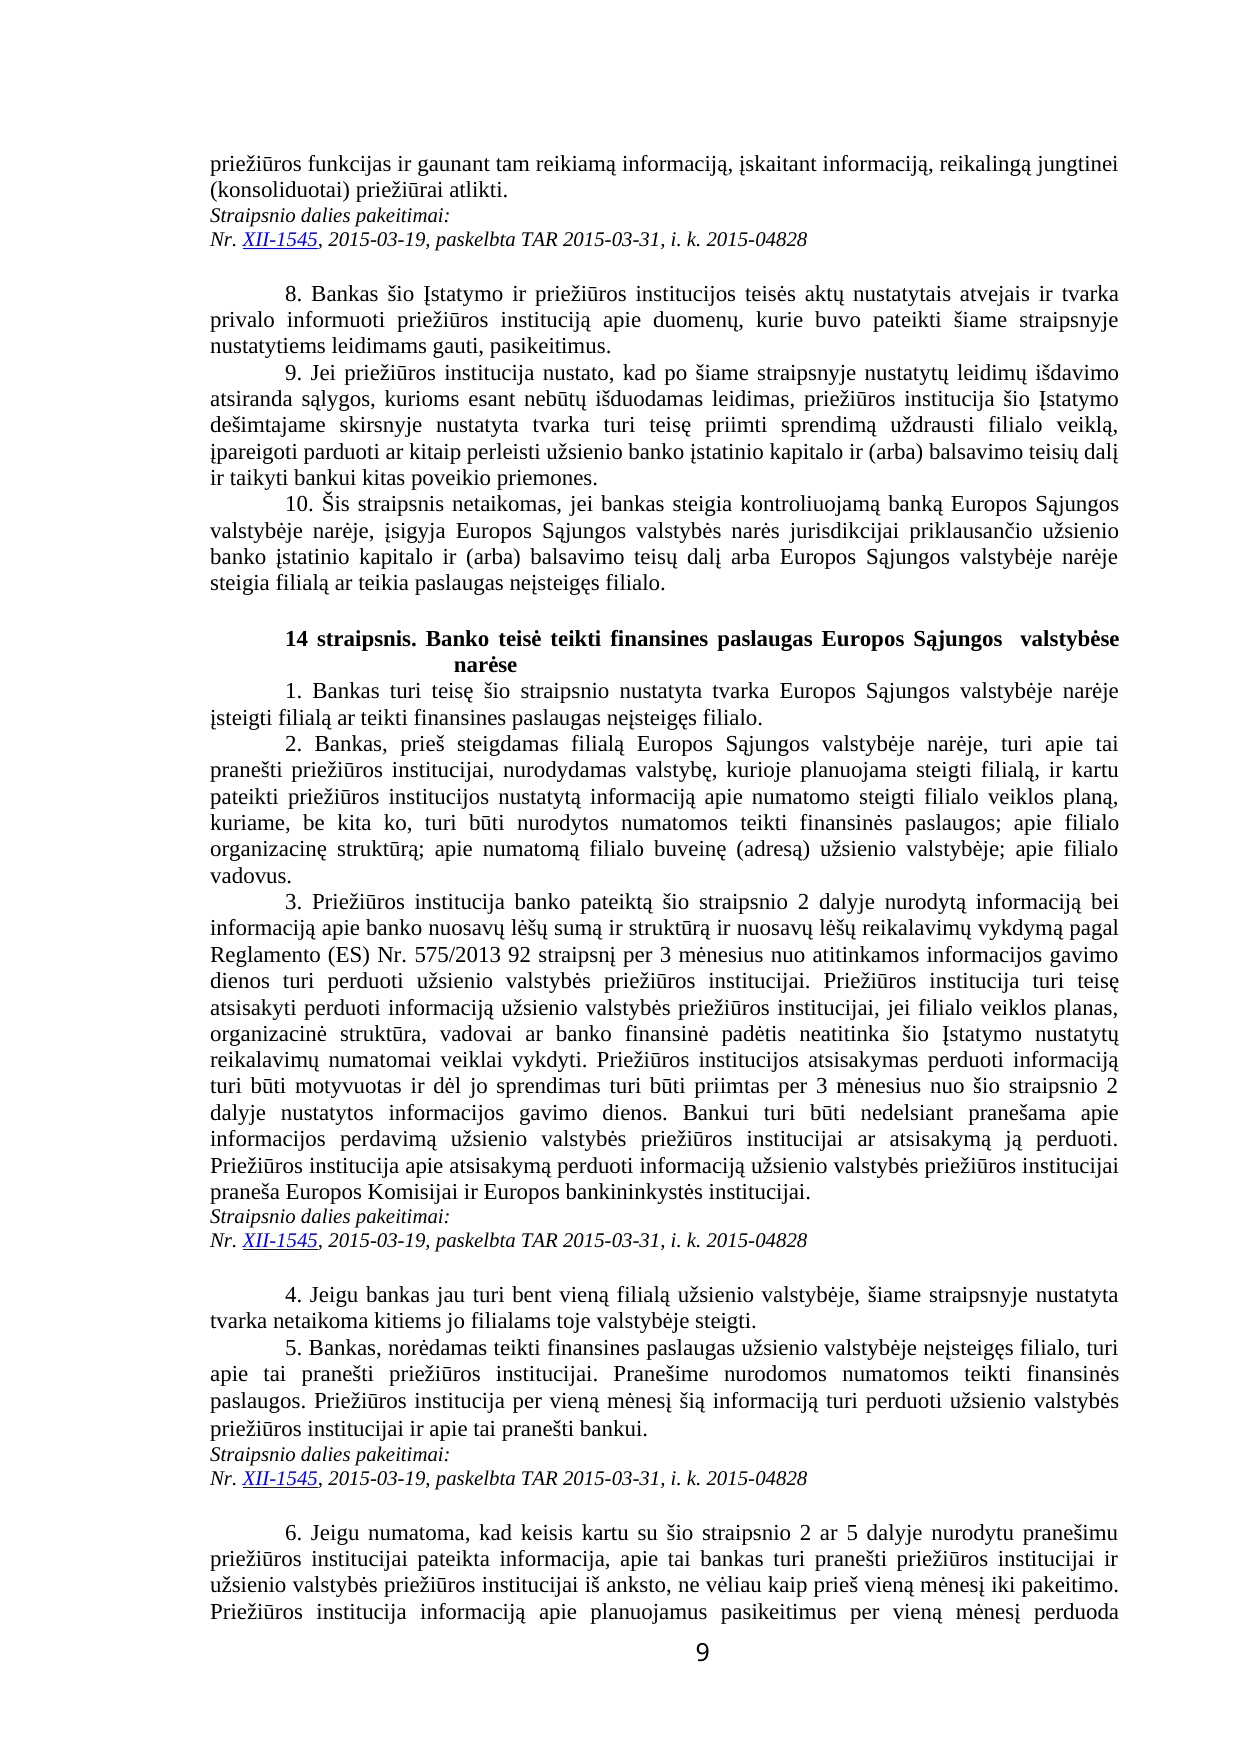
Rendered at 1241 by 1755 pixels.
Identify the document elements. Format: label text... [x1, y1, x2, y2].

text Straipsnio dalies pakeitimai: [210, 203, 1120, 227]
text 2. Bankas, prieš steigdamas filialą Europos Sąjungos valstybėje narėje, turi apie tai pranešti priežiūros institucijai, nurodydamas valstybę, kurioje planuojama steigti filialą, ir kartu pateikti priežiūros institucijos nustatytą informaciją apie numatomo steigti filialo veiklos planą, kuriame, be kita ko, turi būti nurodytos numatomos teikti finansinės paslaugos; apie filialo organizacinę struktūrą; apie numatomą filialo buveinę (adresą) užsienio valstybėje; apie filialo vadovus. [210, 730, 1120, 888]
text Nr. XII-1545, 2015-03-19, paskelbta TAR 2015-03-31, i. k. 2015-04828 [210, 227, 1120, 251]
text priežiūros funkcijas ir gaunant tam reikiamą informaciją, įskaitant informaciją, reikalingą jungtinei (konsoliduotai) priežiūrai atlikti. [210, 150, 1120, 203]
text Nr. XII-1545, 2015-03-19, paskelbta TAR 2015-03-31, i. k. 2015-04828 [210, 1228, 1120, 1252]
text 8. Bankas šio Įstatymo ir priežiūros institucijos teisės aktų nustatytais atvejais ir tvarka privalo informuoti priežiūros instituciją apie duomenų, kurie buvo pateikti šiame straipsnyje nustatytiems leidimams gauti, pasikeitimus. [210, 279, 1120, 359]
text Nr. XII-1545, 2015-03-19, paskelbta TAR 2015-03-31, i. k. 2015-04828 [210, 1466, 1120, 1490]
text Straipsnio dalies pakeitimai: [210, 1204, 1120, 1228]
text 10. Šis straipsnis netaikomas, jei bankas steigia kontroliuojamą banką Europos Sąjungos valstybėje narėje, įsigyja Europos Sąjungos valstybės narės jurisdikcijai priklausančio užsienio banko įstatinio kapitalo ir (arba) balsavimo teisų dalį arba Europos Sąjungos valstybėje narėje steigia filialą ar teikia paslaugas neįsteigęs filialo. [210, 490, 1120, 596]
text 3. Priežiūros institucija banko pateiktą šio straipsnio 2 dalyje nurodytą informaciją bei informaciją apie banko nuosavų lėšų sumą ir struktūrą ir nuosavų lėšų reikalavimų vykdymą pagal Reglamento (ES) Nr. 575/2013 92 straipsnį per 3 mėnesius nuo atitinkamos informacijos gavimo dienos turi perduoti užsienio valstybės priežiūros institucijai. Priežiūros institucija turi teisę atsisakyti perduoti informaciją užsienio valstybės priežiūros institucijai, jei filialo veiklos planas, organizacinė struktūra, vadovai ar banko finansinė padėtis neatitinka šio Įstatymo nustatytų reikalavimų numatomai veiklai vykdyti. Priežiūros institucijos atsisakymas perduoti informaciją turi būti motyvuotas ir dėl jo sprendimas turi būti priimtas per 3 mėnesius nuo šio straipsnio 2 dalyje nustatytos informacijos gavimo dienos. Bankui turi būti nedelsiant pranešama apie informacijos perdavimą užsienio valstybės priežiūros institucijai ar atsisakymą ją perduoti. Priežiūros institucija apie atsisakymą perduoti informaciją užsienio valstybės priežiūros institucijai praneša Europos Komisijai ir Europos bankininkystės institucijai. [210, 888, 1120, 1204]
text Straipsnio dalies pakeitimai: [210, 1442, 1120, 1466]
text 1. Bankas turi teisę šio straipsnio nustatyta tvarka Europos Sąjungos valstybėje narėje įsteigti filialą ar teikti finansines paslaugas neįsteigęs filialo. [210, 677, 1120, 730]
text 5. Bankas, norėdamas teikti finansines paslaugas užsienio valstybėje neįsteigęs filialo, turi apie tai pranešti priežiūros institucijai. Pranešime nurodomos numatomos teikti finansinės paslaugos. Priežiūros institucija per vieną mėnesį šią informaciją turi perduoti užsienio valstybės priežiūros institucijai ir apie tai pranešti bankui. [210, 1334, 1120, 1442]
text 9. Jei priežiūros institucija nustato, kad po šiame straipsnyje nustatytų leidimų išdavimo atsiranda sąlygos, kurioms esant nebūtų išduodamas leidimas, priežiūros institucija šio Įstatymo dešimtajame skirsnyje nustatyta tvarka turi teisę priimti sprendimą uždrausti filialo veiklą, įpareigoti parduoti ar kitaip perleisti užsienio banko įstatinio kapitalo ir (arba) balsavimo teisių dalį ir taikyti bankui kitas poveikio priemones. [210, 359, 1120, 490]
text 4. Jeigu bankas jau turi bent vieną filialą užsienio valstybėje, šiame straipsnyje nustatyta tvarka netaikoma kitiems jo filialams toje valstybėje steigti. [210, 1281, 1120, 1334]
text 6. Jeigu numatoma, kad keisis kartu su šio straipsnio 2 ar 5 dalyje nurodytu pranešimu priežiūros institucijai pateikta informacija, apie tai bankas turi pranešti priežiūros institucijai ir užsienio valstybės priežiūros institucijai iš anksto, ne vėliau kaip prieš vieną mėnesį iki pakeitimo. Priežiūros institucija informaciją apie planuojamus pasikeitimus per vieną mėnesį perduoda [210, 1519, 1120, 1624]
text 14 straipsnis. Banko teisė teikti finansines paslaugas Europos Sąjungos valstybėse narėse [285, 624, 1120, 677]
